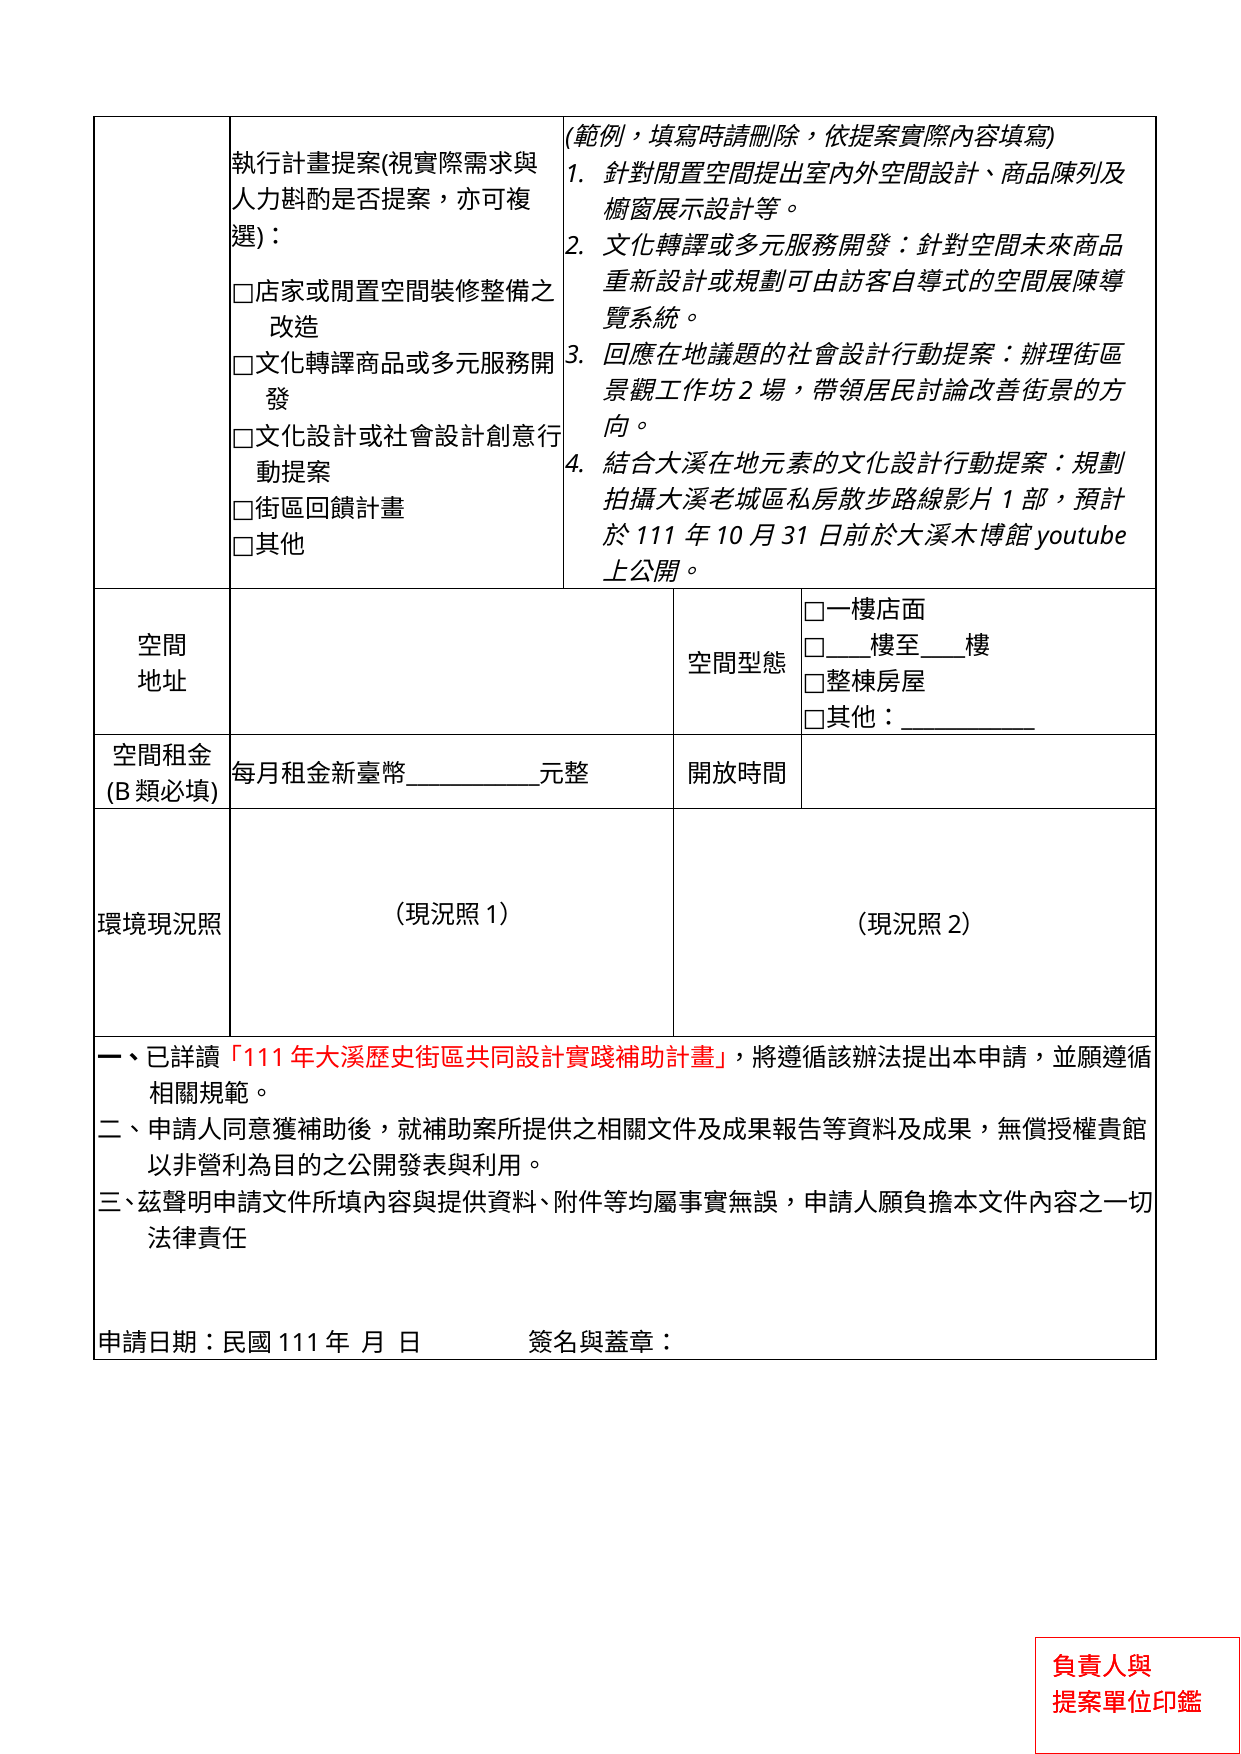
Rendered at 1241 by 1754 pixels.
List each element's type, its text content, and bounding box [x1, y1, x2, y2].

table_cell [1157, 116, 1165, 588]
table_cell 環境現況照 [95, 809, 229, 1036]
table_cell [1157, 808, 1165, 1036]
table_cell 空間租金 (B類必填) [95, 735, 229, 808]
table_cell (範例，填寫時請刪除，依提案實際內容填寫) 針對閒置空間提出室內外空間設計、商品陳列及櫥窗展示設計等。 文化轉譯或多元服務開發：針對空間未來商品重新設計或規劃可由訪客自導式的空間展陳導覽系統。 回應在地議題的社會設計行動提案：辦理街區景觀工作坊2場，帶領居民討論改善街景的方向。 結合大溪在地元素的文化設計行動提案：規劃拍攝大溪老城區私房散步路線影片1部，預計於111年10月31日前於大溪木博館youtube上公開。 [564, 117, 1155, 588]
table_cell （現況照2） [674, 809, 1155, 1036]
table_cell [1157, 588, 1165, 734]
table_cell [231, 589, 673, 734]
table_cell （現況照1） [231, 809, 673, 1036]
table_cell [1157, 1036, 1165, 1359]
table_cell [1157, 734, 1165, 808]
table_cell [95, 117, 229, 588]
table_cell 開放時間 [674, 735, 801, 808]
table_cell 空間 地址 [95, 589, 229, 734]
text 提案單位印鑑 [1052, 1683, 1223, 1719]
table_cell [802, 735, 1155, 808]
table_cell 空間型態 [674, 589, 801, 734]
table_cell 一、已詳讀「111年大溪歷史街區共同設計實踐補助計畫」，將遵循該辦法提出本申請，並願遵循相關規範。 二、申請人同意獲補助後，就補助案所提供之相關文件及成果報告等資料及成果，無償授權貴館以非營利為目的之公開發表與利用。 三、茲聲明申請文件所填內容與提供資料、附件等均屬事實無誤，申請人願負擔本文件內容之一切法律責任 申請日期：民國111年 月 日 簽名與蓋章： [95, 1037, 1155, 1359]
table_cell 執行計畫提案(視實際需求與人力斟酌是否提案，亦可複選)： □店家或閒置空間裝修整備之改造 □文化轉譯商品或多元服務開發 □文化設計或社會設計創意行動提案 □街區回饋計畫 □其他 [231, 117, 563, 588]
text 負責人與 [1052, 1646, 1223, 1683]
table_cell □一樓店面 □____樓至____樓 □整棟房屋 □其他：____________ [802, 589, 1155, 734]
table_cell 每月租金新臺幣____________元整 [231, 735, 673, 808]
